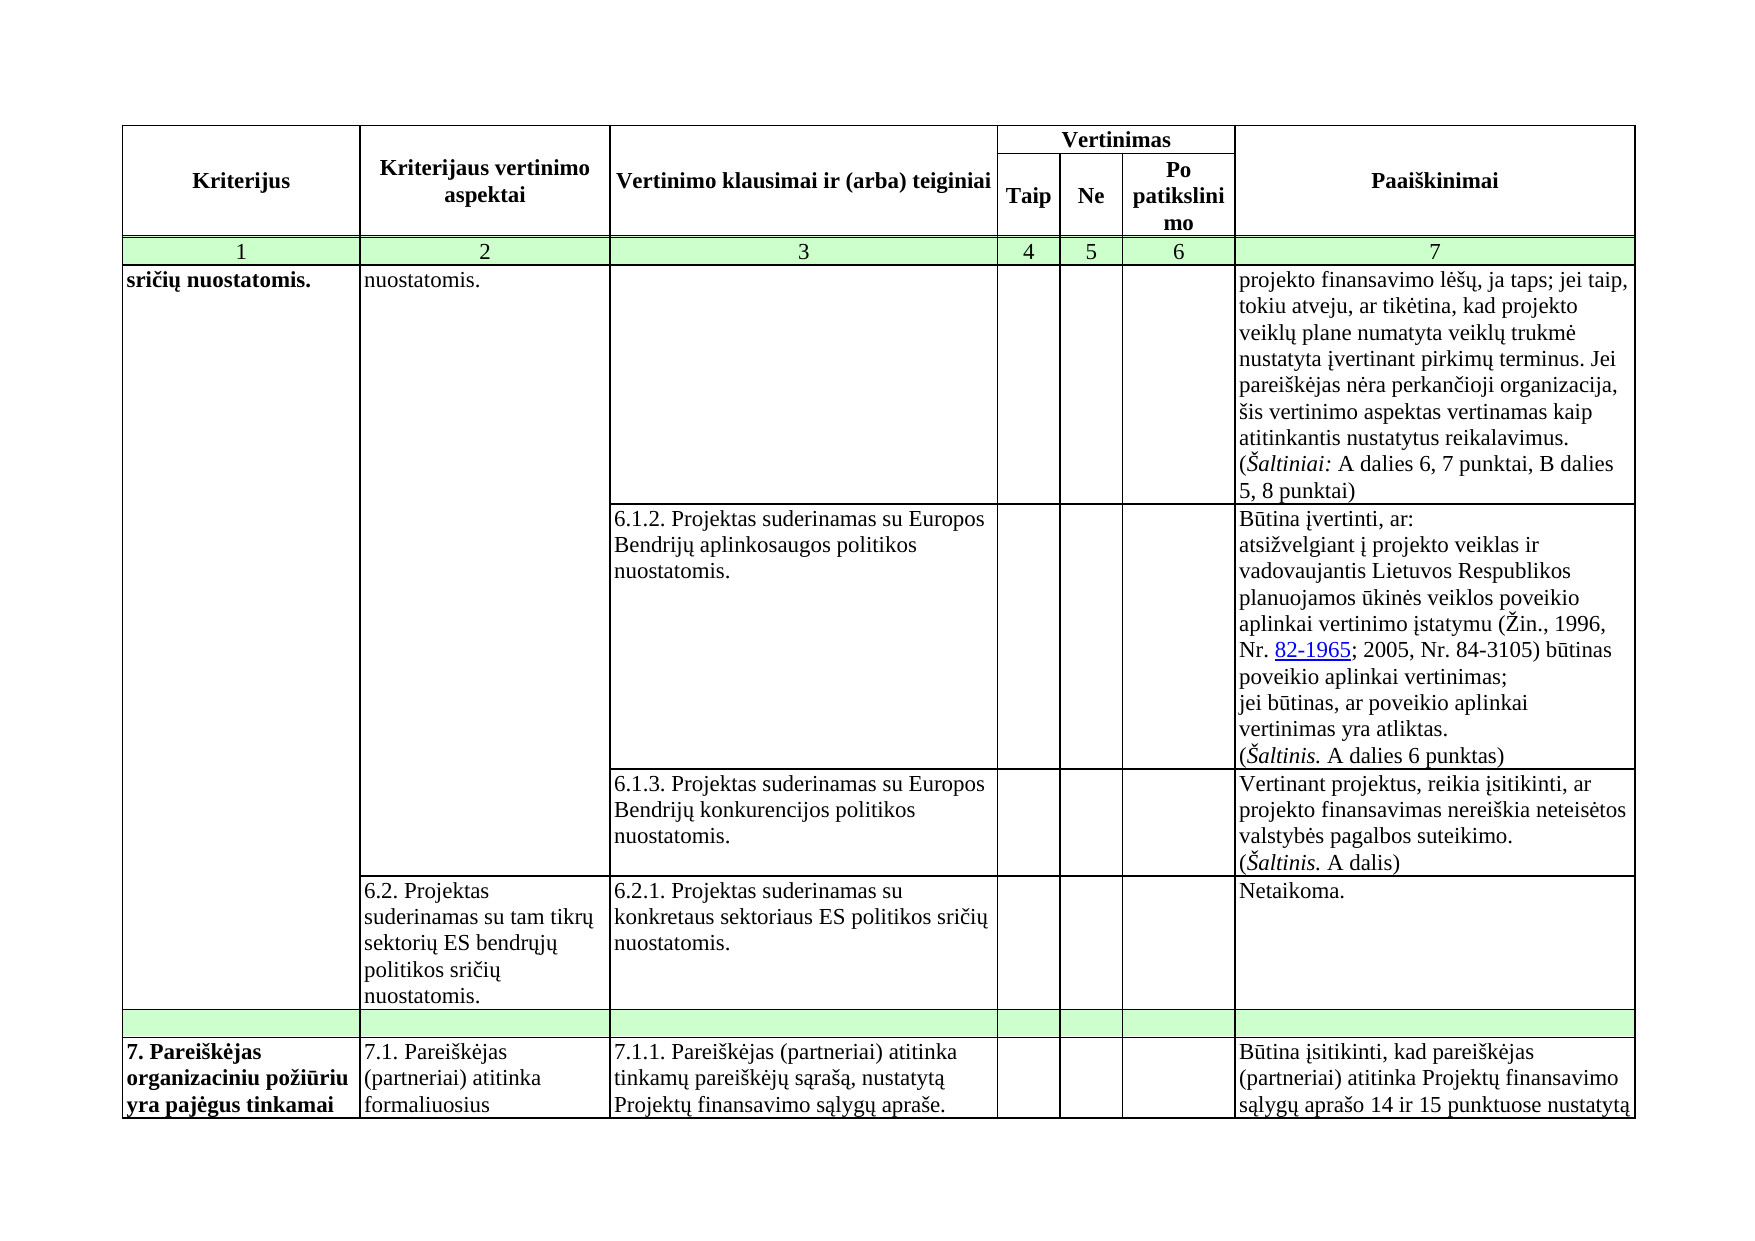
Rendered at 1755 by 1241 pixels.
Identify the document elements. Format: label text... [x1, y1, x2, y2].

table_cell 7 [1236, 238, 1634, 264]
table_cell [998, 266, 1059, 503]
table_cell 6.2. Projektas suderinamas su tam tikrų sektorių ES bendrųjų politikos sričių nuostatomis. [361, 877, 609, 1008]
table_header Vertinimo klausimai ir (arba) teiginiai [611, 126, 997, 235]
table_cell Ne [1061, 154, 1122, 235]
table_cell 7.1. Pareiškėjas (partneriai) atitinka formaliuosius [361, 1038, 609, 1117]
table_cell Po patikslinimo [1123, 154, 1234, 235]
table_cell [1123, 1010, 1234, 1036]
table_cell 6.1.2. Projektas suderinamas su Europos Bendrijų aplinkosaugos politikos nuostatomis. [611, 505, 997, 768]
table_cell [998, 877, 1059, 1008]
table_cell [1061, 1038, 1122, 1117]
table_cell [998, 770, 1059, 875]
table_header Paaiškinimai [1236, 126, 1634, 235]
table_cell [1123, 1038, 1234, 1117]
table_cell 6.2.1. Projektas suderinamas su konkretaus sektoriaus ES politikos sričių nuostatomis. [611, 877, 997, 1008]
table_cell 6 [1123, 238, 1234, 264]
table_cell nuostatomis. [361, 266, 609, 875]
table_cell 3 [611, 238, 997, 264]
table_cell [1123, 770, 1234, 875]
table_header Kriterijaus vertinimo aspektai [361, 126, 609, 235]
table_cell [1061, 877, 1122, 1008]
table_cell sričių nuostatomis. [123, 266, 359, 1008]
table_cell 6.1.3. Projektas suderinamas su Europos Bendrijų konkurencijos politikos nuostatomis. [611, 770, 997, 875]
table_cell 7.1.1. Pareiškėjas (partneriai) atitinka tinkamų pareiškėjų sąrašą, nustatytą Projektų finansavimo sąlygų apraše. [611, 1038, 997, 1117]
table_cell projekto finansavimo lėšų, ja taps; jei taip, tokiu atveju, ar tikėtina, kad projekto veiklų plane numatyta veiklų trukmė nustatyta įvertinant pirkimų terminus. Jei pareiškėjas nėra perkančioji organizacija, šis vertinimo aspektas vertinamas kaip atitinkantis nustatytus reikalavimus. (Šaltiniai: A dalies 6, 7 punktai, B dalies 5, 8 punktai) [1236, 266, 1634, 503]
table_cell [1061, 1010, 1122, 1036]
table_cell Taip [998, 154, 1059, 235]
table_cell 2 [361, 238, 609, 264]
table_cell Būtina įvertinti, ar: atsižvelgiant į projekto veiklas ir vadovaujantis Lietuvos Respublikos planuojamos ūkinės veiklos poveikio aplinkai vertinimo įstatymu (Žin., 1996, Nr. 82-1965; 2005, Nr. 84-3105) būtinas poveikio aplinkai vertinimas; jei būtinas, ar poveikio aplinkai vertinimas yra atliktas. (Šaltinis. A dalies 6 punktas) [1236, 505, 1634, 768]
table_cell [1236, 1010, 1634, 1036]
table_cell [611, 1010, 997, 1036]
table_header Kriterijus [123, 126, 359, 235]
table_cell 1 [123, 238, 359, 264]
table_cell Būtina įsitikinti, kad pareiškėjas (partneriai) atitinka Projektų finansavimo sąlygų aprašo 14 ir 15 punktuose nustatytą [1236, 1038, 1634, 1117]
table_cell [611, 266, 997, 503]
table_cell [1123, 266, 1234, 503]
table_cell [1061, 505, 1122, 768]
table_cell [1061, 770, 1122, 875]
table_cell Vertinant projektus, reikia įsitikinti, ar projekto finansavimas nereiškia neteisėtos valstybės pagalbos suteikimo. (Šaltinis. A dalis) [1236, 770, 1634, 875]
table_cell [998, 1010, 1059, 1036]
table_cell [1123, 505, 1234, 768]
table_cell 4 [998, 238, 1059, 264]
table_cell [1123, 877, 1234, 1008]
table_cell [123, 1010, 359, 1036]
table_cell [361, 1010, 609, 1036]
table_cell 7. Pareiškėjas organizaciniu požiūriu yra pajėgus tinkamai [123, 1038, 359, 1117]
table_cell [998, 505, 1059, 768]
table_cell 5 [1061, 238, 1122, 264]
table_cell Netaikoma. [1236, 877, 1634, 1008]
table_cell [998, 1038, 1059, 1117]
table_cell [1061, 266, 1122, 503]
table_header Vertinimas [998, 126, 1234, 153]
